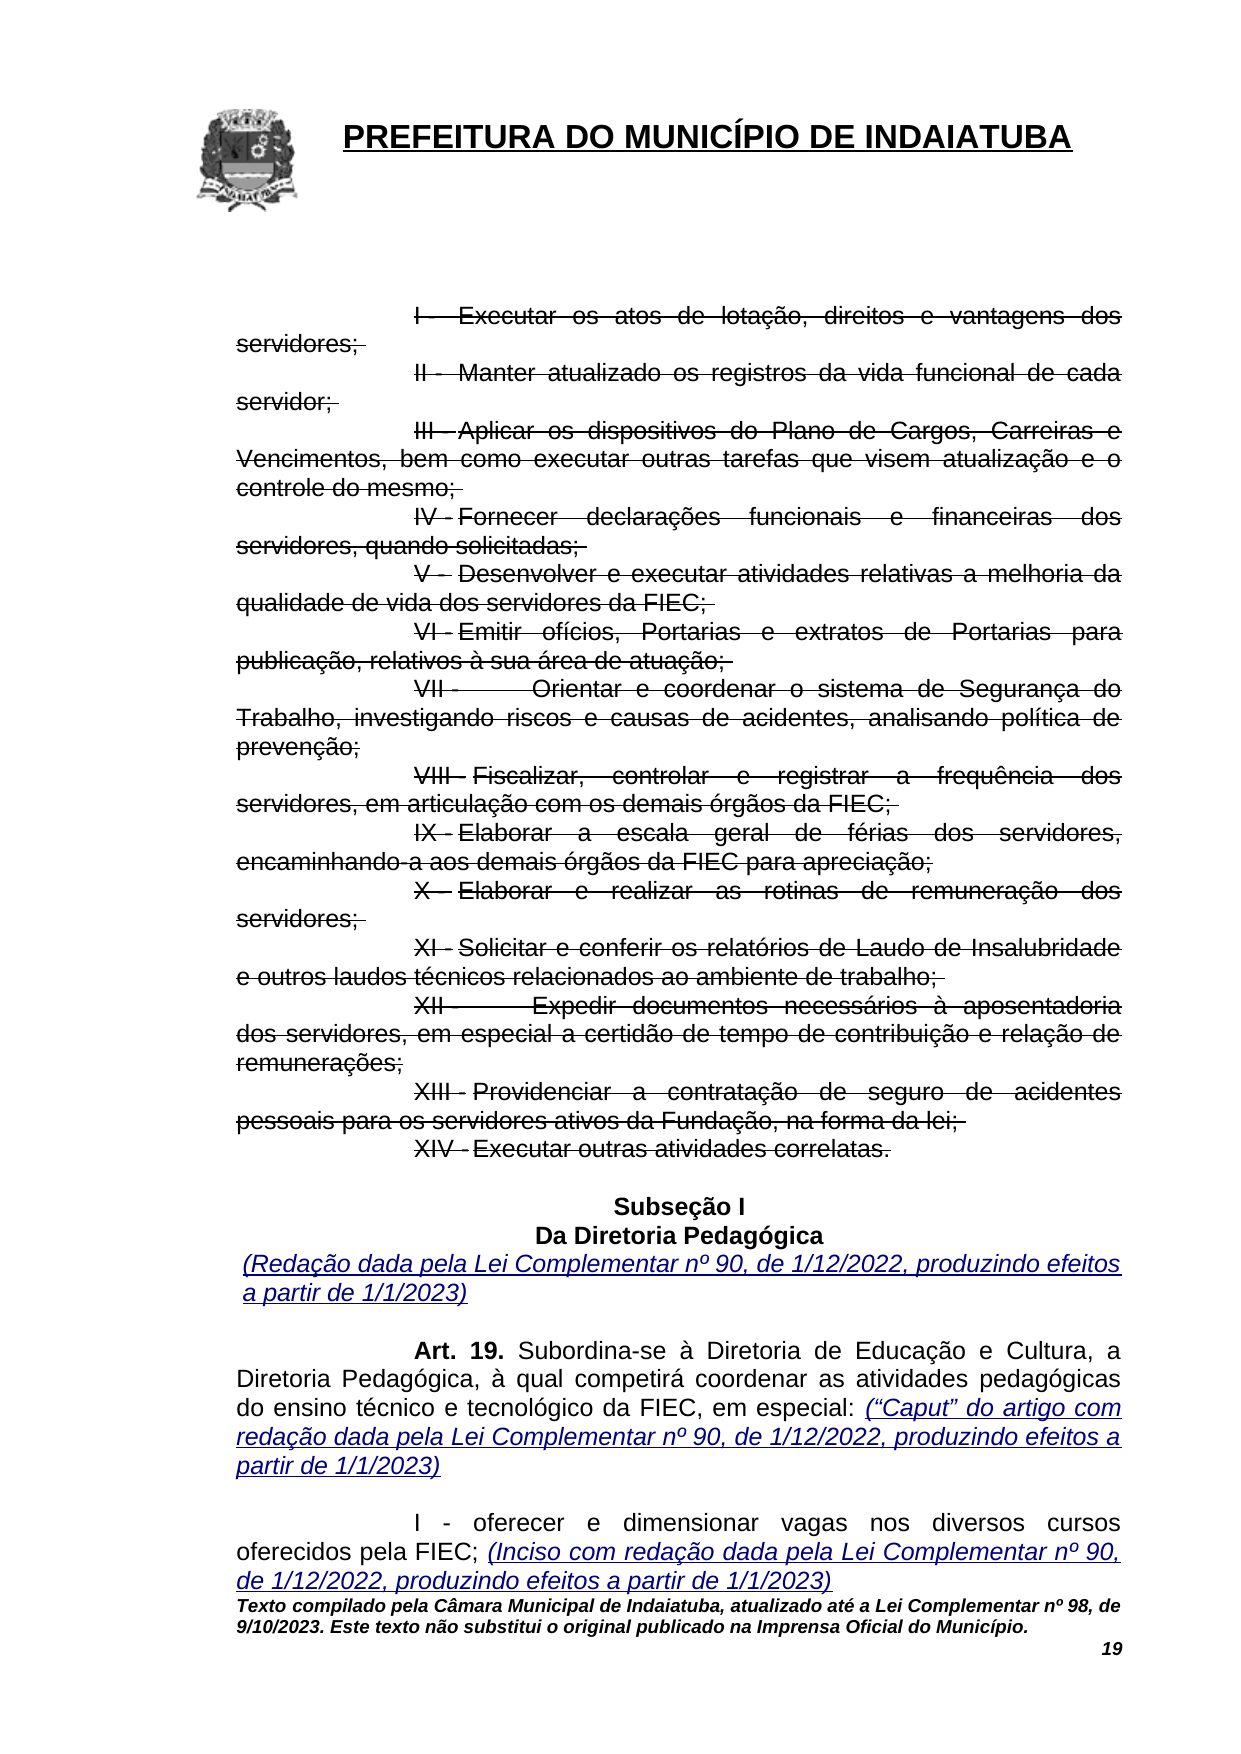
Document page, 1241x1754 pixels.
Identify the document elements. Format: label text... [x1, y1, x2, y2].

list Solicitar e conferir os relatórios de Laudo de Insalubridade e outros laudos técnicos relacionados ao ambiente de trabalho; [236, 933, 1122, 991]
list Emitir ofícios, Portarias e extratos de Portarias para publicação, relativos à sua área de atuação; [236, 617, 1122, 674]
text Subseção I [236, 1192, 1122, 1221]
list Desenvolver e executar atividades relativas a melhoria da qualidade de vida dos servidores da FIEC; [236, 559, 1122, 617]
list Expedir documentos necessários à aposentadoria dos servidores, em especial a certidão de tempo de contribuição e relação de remunerações; [236, 1036, 1122, 1077]
list Expedir documentos necessários à aposentadoria dos servidores, em especial a certidão de tempo de contribuição e relação de remunerações; [236, 991, 1122, 1035]
list Fiscalizar, controlar e registrar a frequência dos servidores, em articulação com os demais órgãos da FIEC; [236, 761, 1122, 818]
text I - oferecer e dimensionar vagas nos diversos cursos oferecidos pela FIEC; (Inciso com redação dada pela Lei Complementar nº 90, de 1/12/2022, produzindo efeitos a partir de 1/1/2023) [236, 1508, 1122, 1594]
list Fornecer declarações funcionais e financeiras dos servidores, quando solicitadas; [236, 502, 1122, 559]
text Art. 19. Subordina-se à Diretoria de Educação e Cultura, a Diretoria Pedagógica, à qual competirá coordenar as atividades pedagógicas do ensino técnico e tecnológico da FIEC, em especial: (“Caput” do artigo com redação dada pela Lei Complementar nº 90, de 1/12/2022, produzindo efeitos a [236, 1336, 1122, 1447]
text partir de 1/1/2023) [236, 1448, 1122, 1479]
list Aplicar os dispositivos do Plano de Cargos, Carreiras e Vencimentos, bem como executar outras tarefas que visem atualização e o controle do mesmo; [236, 416, 1122, 460]
list Executar os atos de lotação, direitos e vantagens dos servidores; [236, 301, 1122, 358]
list Orientar e coordenar o sistema de Segurança do Trabalho, investigando riscos e causas de acidentes, analisando política de prevenção; [236, 674, 1122, 719]
text (Redação dada pela Lei Complementar nº 90, de 1/12/2022, produzindo efeitos [242, 1249, 1122, 1274]
text Da Diretoria Pedagógica [236, 1221, 1122, 1249]
list Providenciar a contratação de seguro de acidentes pessoais para os servidores ativos da Fundação, na forma da lei; [236, 1077, 1122, 1134]
list Executar outras atividades correlatas. [236, 1134, 1122, 1163]
list Aplicar os dispositivos do Plano de Cargos, Carreiras e Vencimentos, bem como executar outras tarefas que visem atualização e o controle do mesmo; [236, 461, 1122, 502]
list Elaborar a escala geral de férias dos servidores, encaminhando-a aos demais órgãos da FIEC para apreciação; [236, 818, 1122, 876]
list Manter atualizado os registros da vida funcional de cada servidor; [236, 358, 1122, 416]
list Elaborar e realizar as rotinas de remuneração dos servidores; [236, 876, 1122, 933]
list Orientar e coordenar o sistema de Segurança do Trabalho, investigando riscos e causas de acidentes, analisando política de prevenção; [236, 720, 1122, 761]
text a partir de 1/1/2023) [242, 1275, 1122, 1307]
